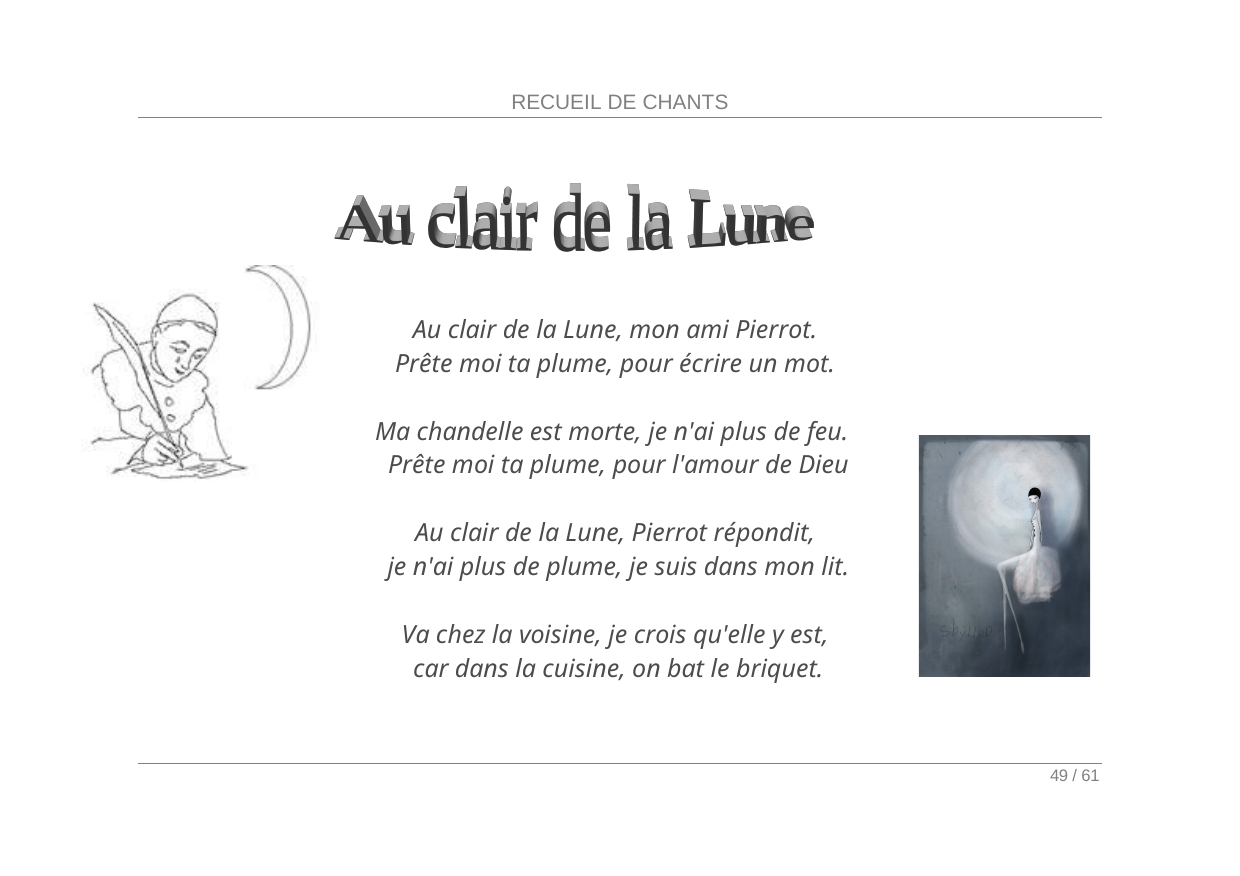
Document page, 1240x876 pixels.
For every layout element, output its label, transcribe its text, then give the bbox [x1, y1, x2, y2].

text Va chez la voisine, je crois qu'elle y est, [137, 617, 918, 651]
text Prête moi ta plume, pour écrire un mot. [320, 346, 1102, 379]
picture [918, 435, 1091, 677]
text je n'ai plus de plume, je suis dans mon lit. [137, 549, 918, 583]
picture [69, 265, 320, 482]
text Au clair de la Lune, Pierrot répondit, [137, 515, 918, 549]
text car dans la cuisine, on bat le briquet. [137, 651, 1102, 685]
text Ma chandelle est morte, je n'ai plus de feu. [320, 413, 1102, 447]
text Au clair de la Lune, mon ami Pierrot. [320, 312, 1102, 346]
text Prête moi ta plume, pour l'amour de Dieu [320, 447, 918, 481]
